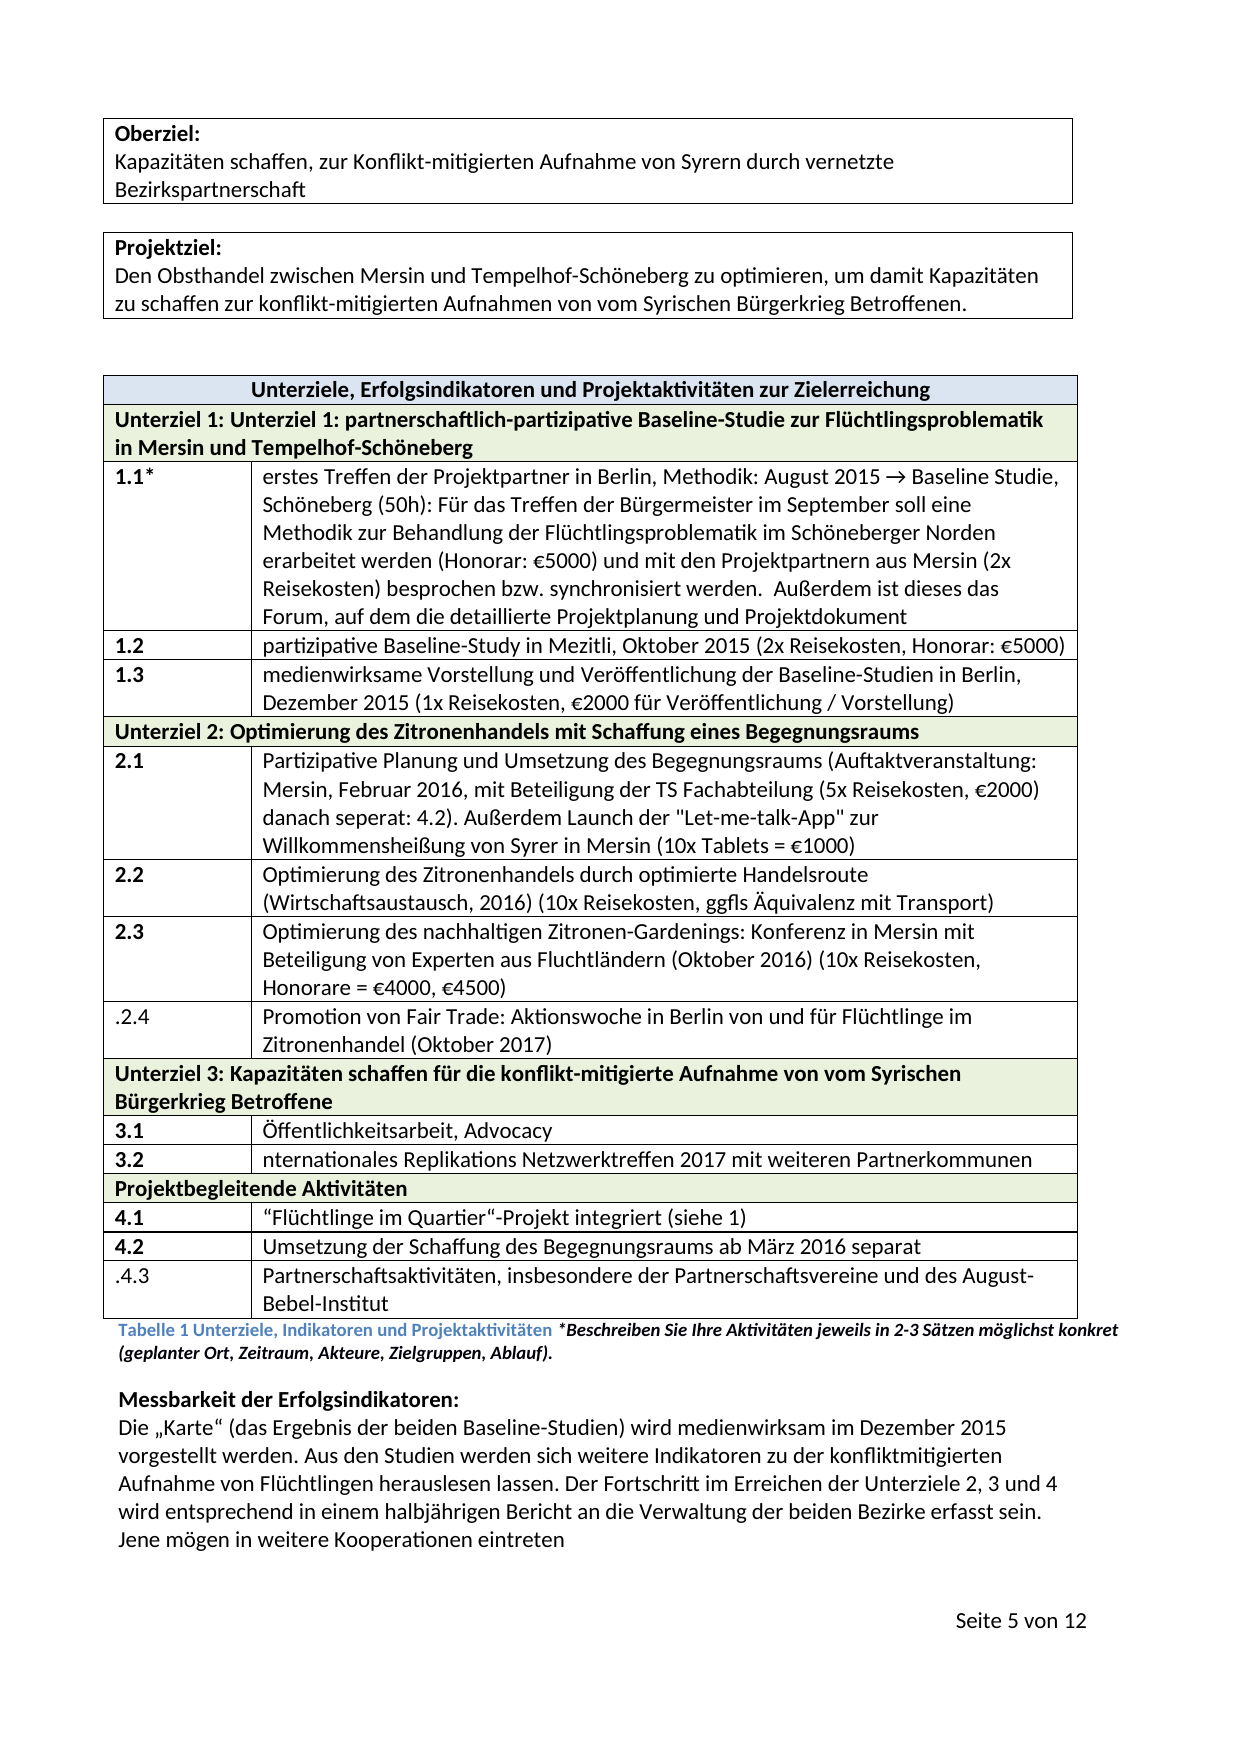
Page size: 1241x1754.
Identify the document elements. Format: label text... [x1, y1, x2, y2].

table_cell 1.1* [104, 462, 251, 630]
table_cell erstes Treffen der Projektpartner in Berlin, Methodik: August 2015 → Baseline Studie, Schöneberg (50h): Für das Treffen der Bürgermeister im September soll eine Methodik zur Behandlung der Flüchtlingsproblematik im Schöneberger Norden erarbeitet werden (Honorar: €5000) und mit den Projektpartnern aus Mersin (2x Reisekosten) besprochen bzw. synchronisiert werden. Außerdem ist dieses das Forum, auf dem die detaillierte Projektplanung und Projektdokument [252, 462, 1077, 630]
table_cell Projektbegleitende Aktivitäten [104, 1174, 1077, 1202]
text Tabelle 1 Unterziele, Indikatoren und Projektaktivitäten [bitte verkürzen/erweitern Sie die Tabelle bei Bedarf] *Beschreiben Sie Ihre Aktivitäten jeweils in 2-3 Sätzen möglichst konkret (geplanter Ort, Zeitraum, Akteure, Zielgruppen, Ablauf). [118, 1318, 1122, 1364]
table_cell 4.2 [104, 1233, 251, 1260]
table_cell Umsetzung der Schaffung des Begegnungsraums ab März 2016 separat [252, 1233, 1077, 1260]
table_cell 2.3 [104, 917, 251, 1001]
table_header Unterziele, Erfolgsindikatoren und Projektaktivitäten zur Zielerreichung [104, 376, 1077, 404]
table_cell Partizipative Planung und Umsetzung des Begegnungsraums (Auftaktveranstaltung: Mersin, Februar 2016, mit Beteiligung der TS Fachabteilung (5x Reisekosten, €2000) danach seperat: 4.2). Außerdem Launch der "Let-me-talk-App" zur Willkommensheißung von Syrer in Mersin (10x Tablets = €1000) [252, 747, 1077, 859]
table_cell Öffentlichkeitsarbeit, Advocacy [252, 1116, 1077, 1144]
table_cell .2.4 [104, 1002, 251, 1058]
text Die „Karte“ (das Ergebnis der beiden Baseline-Studien) wird medienwirksam im Dezember 2015 vorgestellt werden. Aus den Studien werden sich weitere Indikatoren zu der konfliktmitigierten Aufnahme von Flüchtlingen herauslesen lassen. Der Fortschritt im Erreichen der Unterziele 2, 3 und 4 wird entsprechend in einem halbjährigen Bericht an die Verwaltung der beiden Bezirke erfasst sein. Jene mögen in weitere Kooperationen eintreten [118, 1413, 1087, 1553]
table_cell [103, 204, 1073, 232]
table_cell Unterziel 2: Optimierung des Zitronenhandels mit Schaffung eines Begegnungsraums [104, 717, 1077, 746]
text Messbarkeit der Erfolgsindikatoren: [118, 1385, 1087, 1413]
table_cell “Flüchtlinge im Quartier“-Projekt integriert (siehe 1) [252, 1203, 1077, 1231]
table_cell 3.2 [104, 1145, 251, 1173]
table_cell 2.2 [104, 860, 251, 916]
table_cell Optimierung des Zitronenhandels durch optimierte Handelsroute (Wirtschaftsaustausch, 2016) (10x Reisekosten, ggfls Äquivalenz mit Transport) [252, 860, 1077, 916]
table_cell 1.3 [104, 660, 251, 716]
table_cell 1.2 [104, 631, 251, 659]
table_cell 4.1 [104, 1203, 251, 1231]
table_cell .4.3 [104, 1261, 251, 1317]
table_cell Partnerschaftsaktivitäten, insbesondere der Partnerschaftsvereine und des August-Bebel-Institut [252, 1261, 1077, 1317]
table_cell 3.1 [104, 1116, 251, 1144]
table_cell nternationales Replikations Netzwerktreffen 2017 mit weiteren Partnerkommunen [252, 1145, 1077, 1173]
table_cell partizipative Baseline-Study in Mezitli, Oktober 2015 (2x Reisekosten, Honorar: €5000) [252, 631, 1077, 659]
table_cell Optimierung des nachhaltigen Zitronen-Gardenings: Konferenz in Mersin mit Beteiligung von Experten aus Fluchtländern (Oktober 2016) (10x Reisekosten, Honorare = €4000, €4500) [252, 917, 1077, 1001]
table_cell medienwirksame Vorstellung und Veröffentlichung der Baseline-Studien in Berlin, Dezember 2015 (1x Reisekosten, €2000 für Veröffentlichung / Vorstellung) [252, 660, 1077, 716]
table_cell Promotion von Fair Trade: Aktionswoche in Berlin von und für Flüchtlinge im Zitronenhandel (Oktober 2017) [252, 1002, 1077, 1058]
table_cell Unterziel 3: Kapazitäten schaffen für die konflikt-mitigierte Aufnahme von vom Syrischen Bürgerkrieg Betroffene [104, 1059, 1077, 1115]
table_cell Oberziel: Kapazitäten schaffen, zur Konflikt-mitigierten Aufnahme von Syrern durch vernetzte Bezirkspartnerschaft [104, 119, 1072, 203]
table_cell Unterziel 1: Unterziel 1: partnerschaftlich-partizipative Baseline-Studie zur Flüchtlingsproblematik in Mersin und Tempelhof-Schöneberg [104, 405, 1077, 461]
table_cell 2.1 [104, 747, 251, 859]
table_cell Projektziel: Den Obsthandel zwischen Mersin und Tempelhof-Schöneberg zu optimieren, um damit Kapazitäten zu schaffen zur konflikt-mitigierten Aufnahmen von vom Syrischen Bürgerkrieg Betroffenen. [104, 233, 1072, 317]
